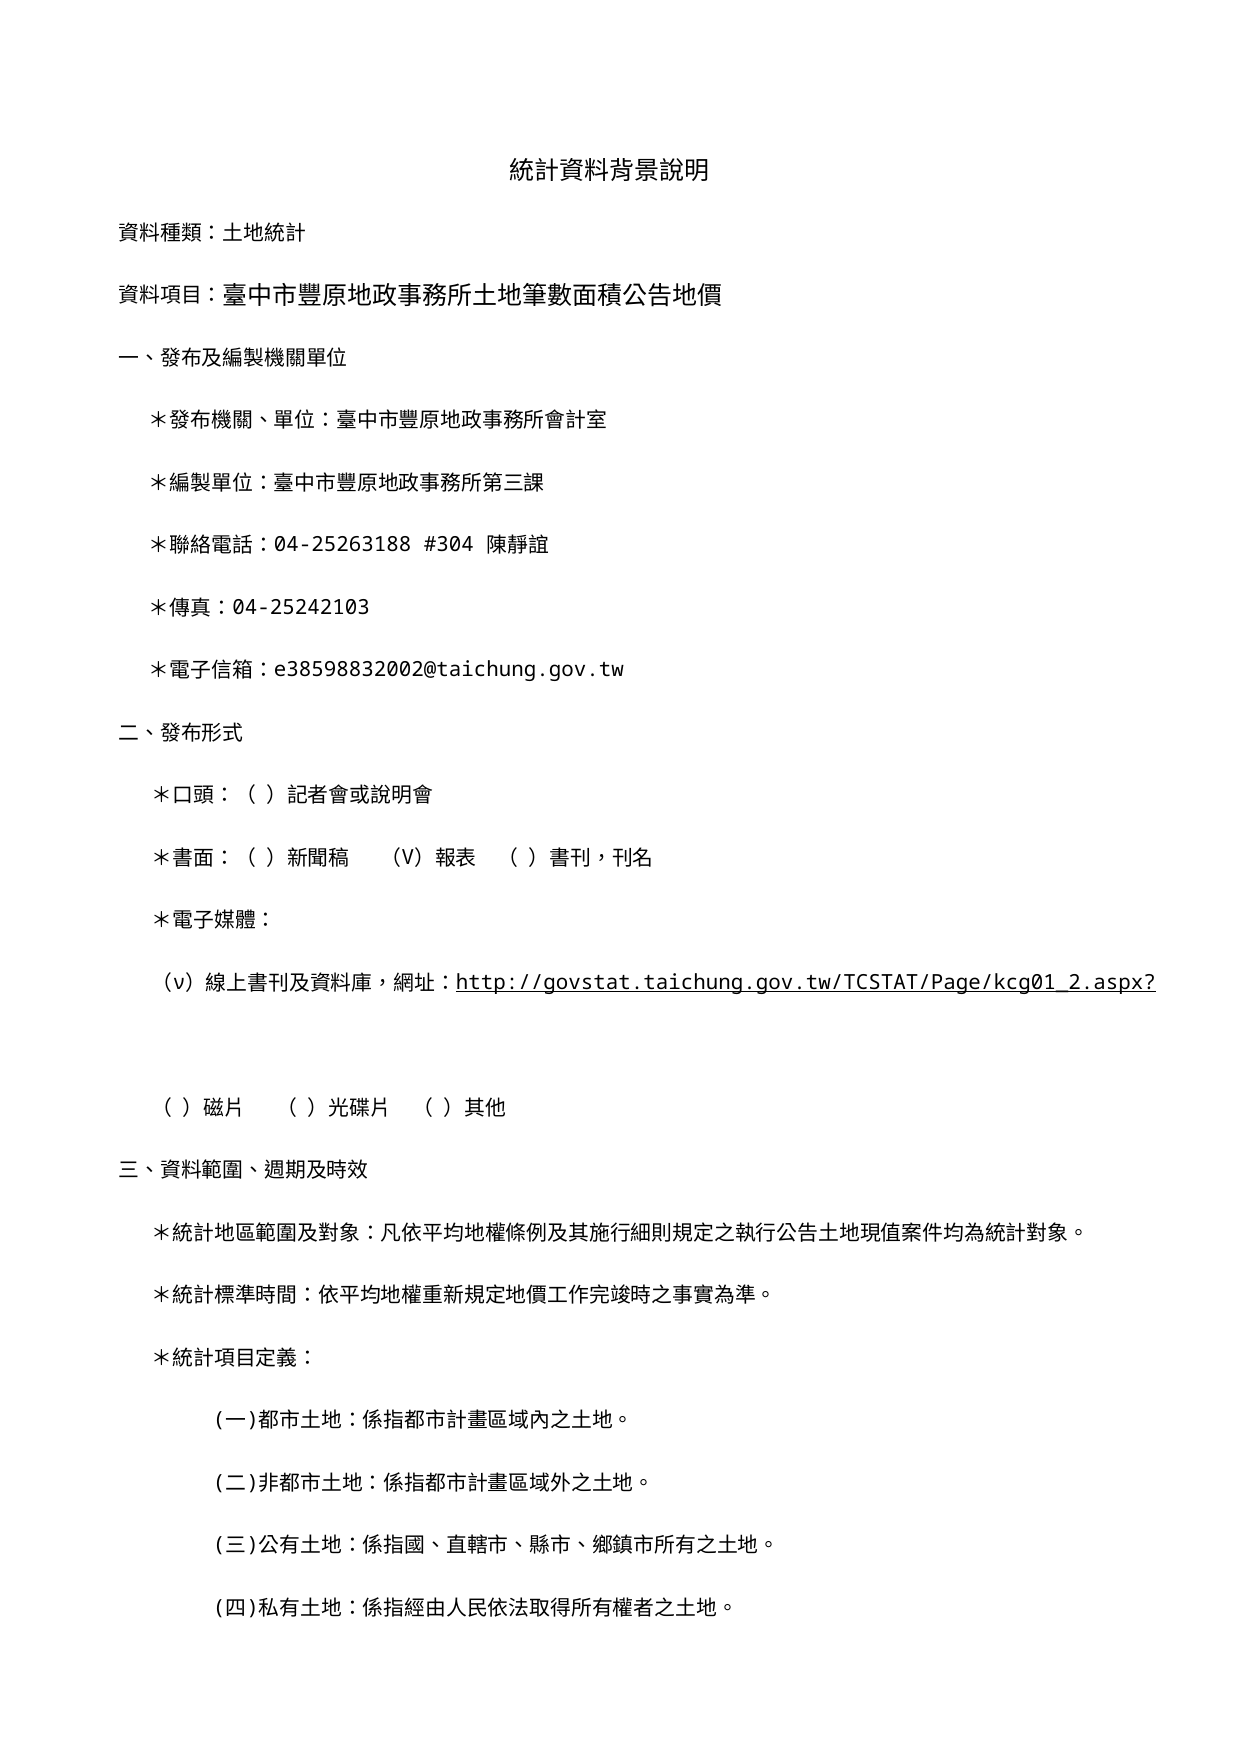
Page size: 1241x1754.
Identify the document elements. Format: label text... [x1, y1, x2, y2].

table_cell [107, 1377, 151, 1627]
table_cell ＊發布機關、單位：臺中市豐原地政事務所會計室 ＊編製單位：臺中市豐原地政事務所第三課 ＊聯絡電話：04-25263188 #304 陳靜誼 ＊傳真：04-25242103 ＊電子信箱：e38598832002@taichung.gov.tw [107, 377, 1067, 689]
table_cell [1111, 315, 1224, 377]
table_cell [1067, 377, 1111, 689]
table_header 統計資料背景說明 [107, 127, 1111, 189]
table_cell [1111, 377, 1224, 689]
table_header [1111, 127, 1224, 189]
table_cell (一)都市土地：係指都市計畫區域內之土地。 (二)非都市土地：係指都市計畫區域外之土地。 (三)公有土地：係指國、直轄市、縣市、鄉鎮市所有之土地。 (四)私有土地：係指經由人民依法取得所有權者之土地。 [151, 1377, 1224, 1627]
table_cell [107, 752, 151, 1127]
table_cell ＊口頭：（ ）記者會或說明會 ＊書面：（ ）新聞稿 （V）報表 （ ）書刊，刊名 ＊電子媒體： （ν）線上書刊及資料庫，網址：http://govstat.taichung.gov.tw/TCSTAT/Page/kcg01_2.aspx?Mid1=387162300A （ ）磁片 （ ）光碟片 （ ）其他 [151, 752, 1224, 1127]
table_cell 資料項目：臺中市豐原地政事務所土地筆數面積公告地價 [107, 252, 1111, 314]
table_cell 資料種類：土地統計 [107, 190, 1111, 252]
table_cell ＊統計地區範圍及對象：凡依平均地權條例及其施行細則規定之執行公告土地現值案件均為統計對象。 ＊統計標準時間：依平均地權重新規定地價工作完竣時之事實為準。 ＊統計項目定義： [151, 1190, 1224, 1377]
table_cell 二、發布形式 [107, 690, 1224, 752]
table_cell [1111, 190, 1224, 252]
table_cell 三、資料範圍、週期及時效 [107, 1127, 1224, 1189]
table_cell 一、發布及編製機關單位 [107, 315, 1111, 377]
table_cell [1111, 252, 1224, 314]
table_cell [107, 1190, 151, 1377]
